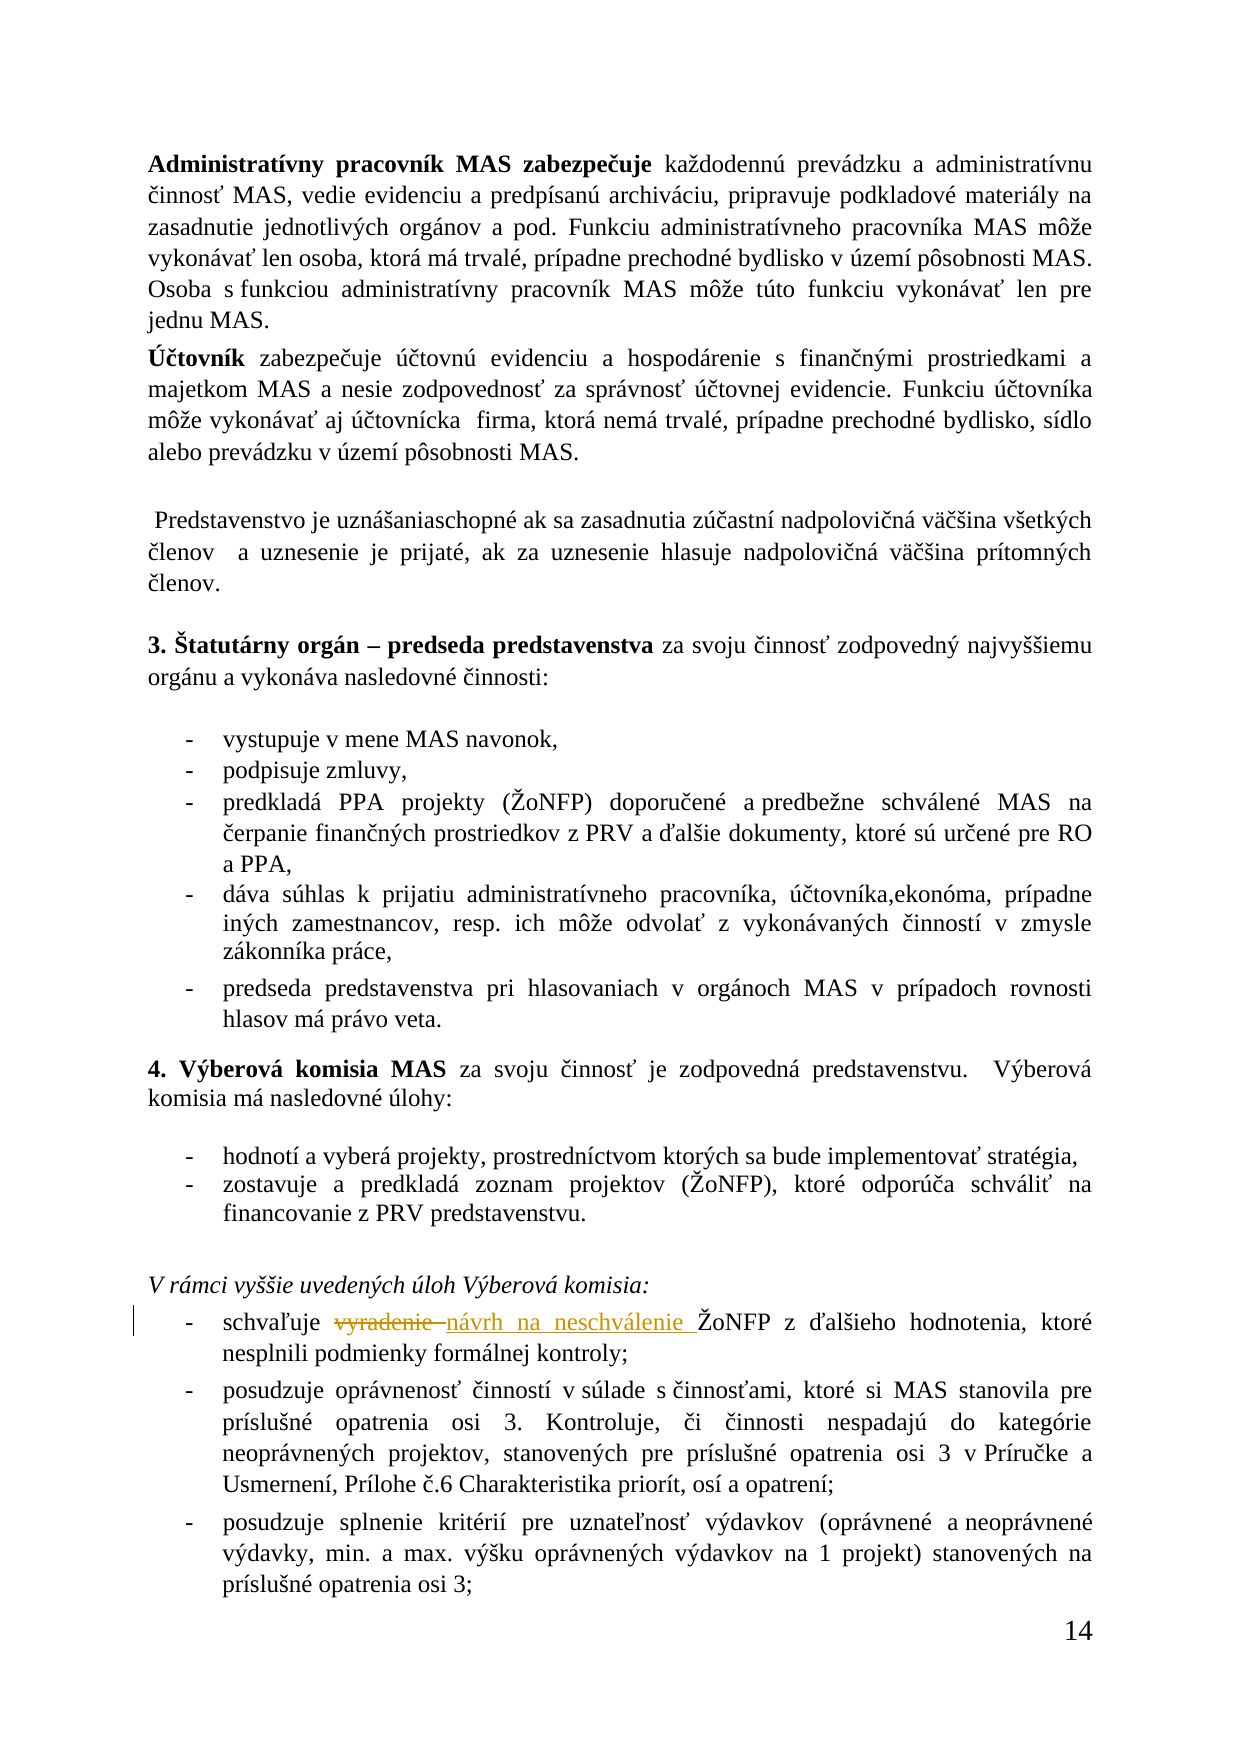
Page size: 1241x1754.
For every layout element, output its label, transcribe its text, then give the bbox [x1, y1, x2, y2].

list predkladá PPA projekty (ŽoNFP) doporučené a predbežne schválené MAS na čerpanie finančných prostriedkov z PRV a ďalšie dokumenty, ktoré sú určené pre RO a PPA, [185, 785, 1093, 879]
list hodnotí a vyberá projekty, prostredníctvom ktorých sa bude implementovať stratégia, [185, 1141, 1093, 1169]
list posudzuje splnenie kritérií pre uznateľnosť výdavkov (oprávnené a neoprávnené výdavky, min. a max. výšku oprávnených výdavkov na 1 projekt) stanovených na príslušné opatrenia osi 3; [185, 1505, 1093, 1599]
text Účtovník zabezpečuje účtovnú evidenciu a hospodárenie s finančnými prostriedkami a majetkom MAS a nesie zodpovednosť za správnosť účtovnej evidencie. Funkciu účtovníka môže vykonávať aj účtovnícka firma, ktorá nemá trvalé, prípadne prechodné bydlisko, sídlo alebo prevádzku v území pôsobnosti MAS. [148, 341, 1093, 466]
list vystupuje v mene MAS navonok, [185, 723, 1093, 754]
list predseda predstavenstva pri hlasovaniach v orgánoch MAS v prípadoch rovnosti hlasov má právo veta. [185, 971, 1093, 1034]
text Predstavenstvo je uznášaniaschopné ak sa zasadnutia zúčastní nadpolovičná väčšina všetkých členov a uznesenie je prijaté, ak za uznesenie hlasuje nadpolovičná väčšina prítomných členov. [148, 504, 1093, 598]
text 3. Štatutárny orgán – predseda predstavenstva za svoju činnosť zodpovedný najvyššiemu orgánu a vykonáva nasledovné činnosti: [148, 629, 1093, 691]
text V rámci vyššie uvedených úloh Výberová komisia: [148, 1270, 1093, 1299]
list dáva súhlas k prijatiu administratívneho pracovníka, účtovníka,ekonóma, prípadne iných zamestnancov, resp. ich môže odvolať z vykonávaných činností v zmysle zákonníka práce, [185, 879, 1093, 965]
list posudzuje oprávnenosť činností v súlade s činnosťami, ktoré si MAS stanovila pre príslušné opatrenia osi 3. Kontroluje, či činnosti nespadajú do kategórie neoprávnených projektov, stanovených pre príslušné opatrenia osi 3 v Príručke a Usmernení, Prílohe č.6 Charakteristika priorít, osí a opatrení; [185, 1374, 1093, 1499]
text Administratívny pracovník MAS zabezpečuje každodennú prevádzku a administratívnu činnosť MAS, vedie evidenciu a predpísanú archiváciu, pripravuje podkladové materiály na zasadnutie jednotlivých orgánov a pod. Funkciu administratívneho pracovníka MAS môže vykonávať len osoba, ktorá má trvalé, prípadne prechodné bydlisko v území pôsobnosti MAS. Osoba s funkciou administratívny pracovník MAS môže túto funkciu vykonávať len pre jednu MAS. [148, 148, 1093, 335]
list podpisuje zmluvy, [185, 754, 1093, 785]
list zostavuje a predkladá zoznam projektov (ŽoNFP), ktoré odporúča schváliť na financovanie z PRV predstavenstvu. [185, 1169, 1093, 1227]
list schvaľuje návrh na neschválenie ŽoNFP z ďalšieho hodnotenia, ktoré nesplnili podmienky formálnej kontroly; [185, 1305, 1093, 1368]
text 4. Výberová komisia MAS za svoju činnosť je zodpovedná predstavenstvu. Výberová komisia má nasledovné úlohy: [148, 1054, 1093, 1112]
